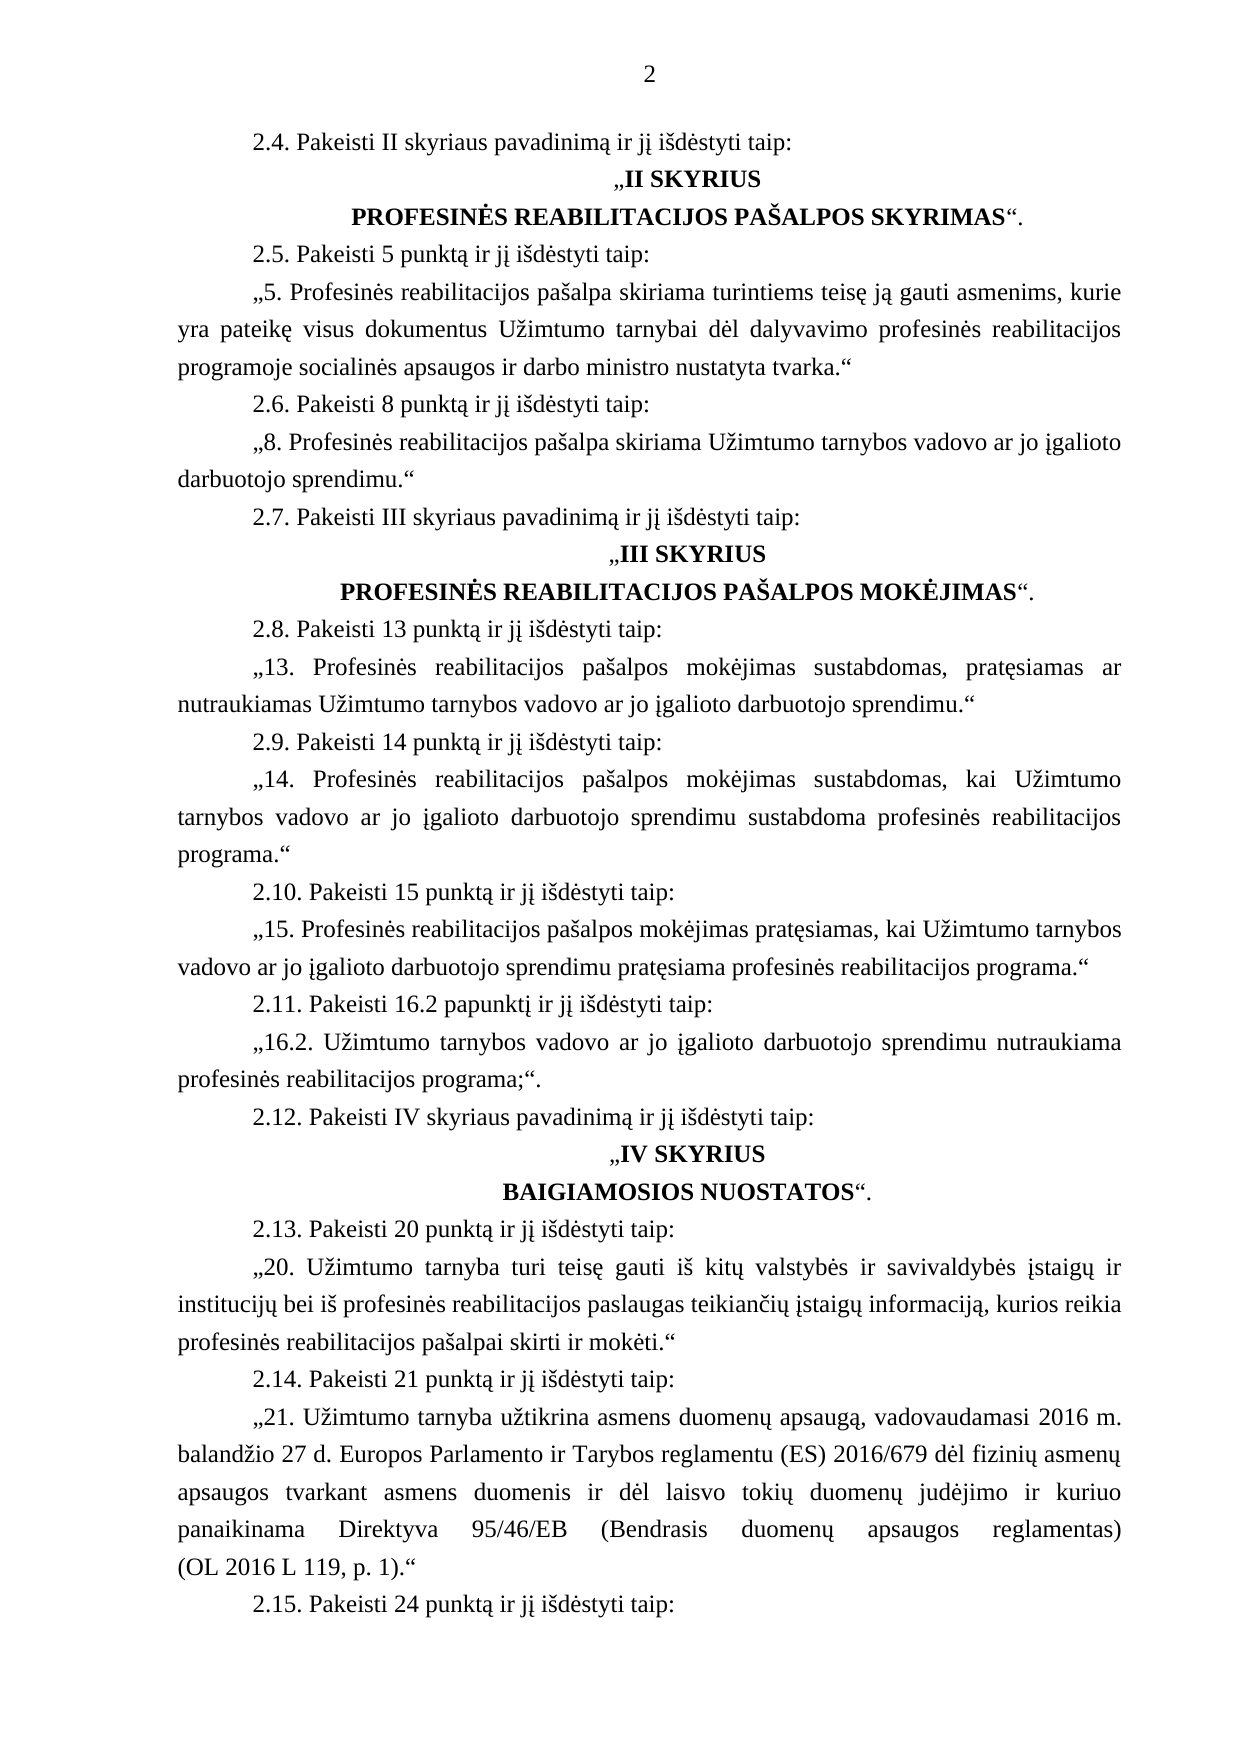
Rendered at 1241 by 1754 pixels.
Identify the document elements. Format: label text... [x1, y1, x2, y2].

text „13. Profesinės reabilitacijos pašalpos mokėjimas sustabdomas, pratęsiamas ar nutraukiamas Užimtumo tarnybos vadovo ar jo įgalioto darbuotojo sprendimu.“ [177, 643, 1122, 718]
text „8. Profesinės reabilitacijos pašalpa skiriama Užimtumo tarnybos vadovo ar jo įgalioto darbuotojo sprendimu.“ [177, 418, 1122, 493]
text 2.8. Pakeisti 13 punktą ir jį išdėstyti taip: [177, 606, 1122, 643]
text 2.10. Pakeisti 15 punktą ir jį išdėstyti taip: [177, 868, 1122, 906]
text 2.13. Pakeisti 20 punktą ir jį išdėstyti taip: [177, 1206, 1122, 1243]
text „14. Profesinės reabilitacijos pašalpos mokėjimas sustabdomas, kai Užimtumo tarnybos vadovo ar jo įgalioto darbuotojo sprendimu sustabdoma profesinės reabilitacijos programa.“ [177, 756, 1122, 868]
text PROFESINĖS REABILITACIJOS PAŠALPOS MOKĖJIMAS“. [177, 568, 1122, 606]
text 2.9. Pakeisti 14 punktą ir jį išdėstyti taip: [177, 718, 1122, 756]
text 2.11. Pakeisti 16.2 papunktį ir jį išdėstyti taip: [177, 981, 1122, 1018]
text 2.14. Pakeisti 21 punktą ir jį išdėstyti taip: [177, 1356, 1122, 1393]
text „5. Profesinės reabilitacijos pašalpa skiriama turintiems teisę ją gauti asmenims, kurie yra pateikę visus dokumentus Užimtumo tarnybai dėl dalyvavimo profesinės reabilitacijos programoje socialinės apsaugos ir darbo ministro nustatyta tvarka.“ [177, 268, 1122, 381]
text 2.5. Pakeisti 5 punktą ir jį išdėstyti taip: [177, 231, 1122, 268]
text „15. Profesinės reabilitacijos pašalpos mokėjimas pratęsiamas, kai Užimtumo tarnybos vadovo ar jo įgalioto darbuotojo sprendimu pratęsiama profesinės reabilitacijos programa.“ [177, 906, 1122, 981]
text 2.6. Pakeisti 8 punktą ir jį išdėstyti taip: [177, 381, 1122, 418]
text PROFESINĖS REABILITACIJOS PAŠALPOS SKYRIMAS“. [177, 193, 1122, 231]
text 2.7. Pakeisti III skyriaus pavadinimą ir jį išdėstyti taip: [177, 493, 1122, 531]
text „II SKYRIUS [177, 156, 1122, 193]
text „16.2. Užimtumo tarnybos vadovo ar jo įgalioto darbuotojo sprendimu nutraukiama profesinės reabilitacijos programa;“. [177, 1018, 1122, 1093]
text „IV SKYRIUS [177, 1131, 1122, 1168]
text 2.12. Pakeisti IV skyriaus pavadinimą ir jį išdėstyti taip: [177, 1093, 1122, 1131]
text „III SKYRIUS [177, 531, 1122, 568]
text 2.4. Pakeisti II skyriaus pavadinimą ir jį išdėstyti taip: [177, 118, 1122, 156]
text „20. Užimtumo tarnyba turi teisę gauti iš kitų valstybės ir savivaldybės įstaigų ir institucijų bei iš profesinės reabilitacijos paslaugas teikiančių įstaigų informaciją, kurios reikia profesinės reabilitacijos pašalpai skirti ir mokėti.“ [177, 1243, 1122, 1356]
text „21. Užimtumo tarnyba užtikrina asmens duomenų apsaugą, vadovaudamasi 2016 m. balandžio 27 d. Europos Parlamento ir Tarybos reglamentu (ES) 2016/679 dėl fizinių asmenų apsaugos tvarkant asmens duomenis ir dėl laisvo tokių duomenų judėjimo ir kuriuo panaikinama Direktyva 95/46/EB (Bendrasis duomenų apsaugos reglamentas) (OL 2016 L 119, p. 1).“ [177, 1393, 1122, 1581]
text BAIGIAMOSIOS NUOSTATOS“. [177, 1168, 1122, 1206]
text 2.15. Pakeisti 24 punktą ir jį išdėstyti taip: [177, 1581, 1122, 1618]
